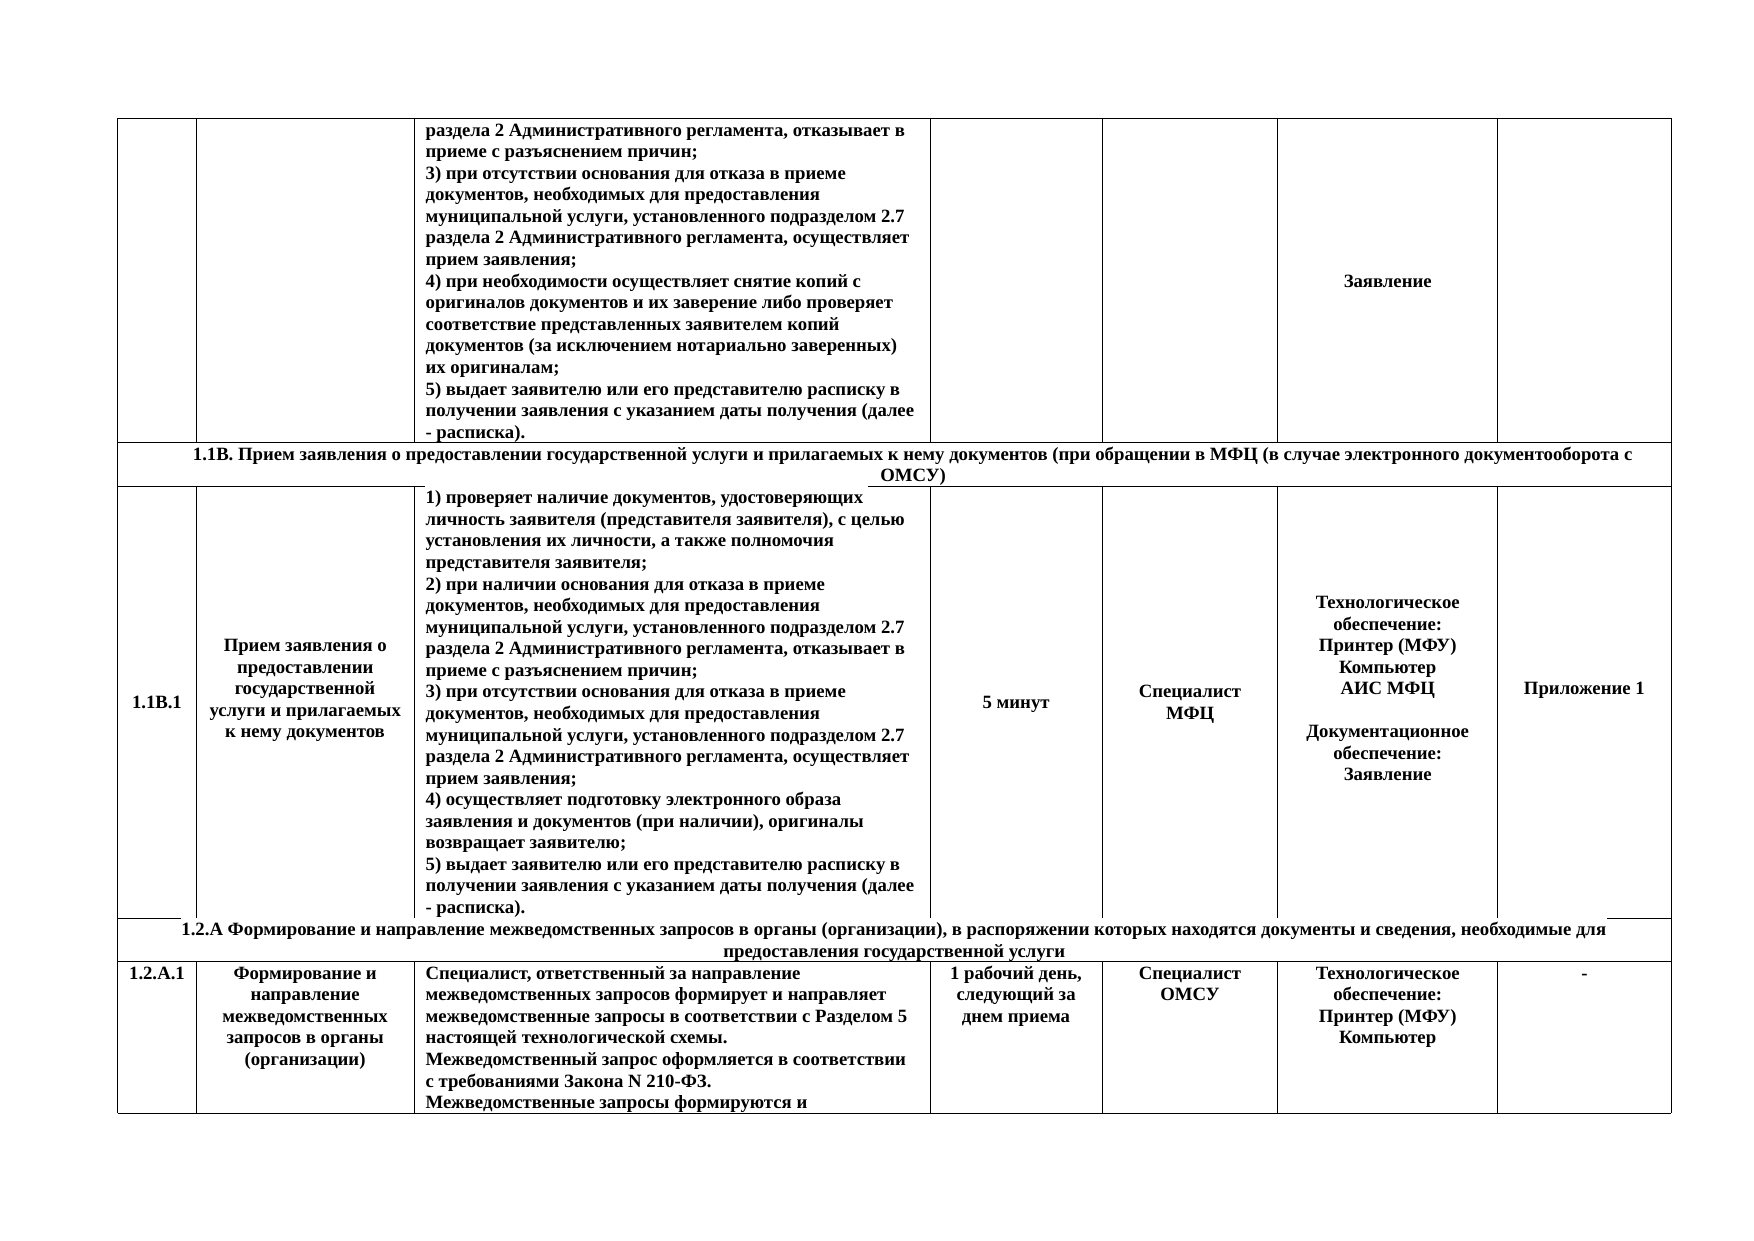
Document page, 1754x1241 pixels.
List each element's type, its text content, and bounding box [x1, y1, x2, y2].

table_cell 1 рабочий день, следующий за днем приема [931, 962, 1102, 1113]
table_cell [118, 119, 196, 442]
table_cell Специалист, ответственный за направление межведомственных запросов формирует и направляет межведомственные запросы в соответствии с Разделом 5 настоящей технологической схемы. Межведомственный запрос оформляется в соответствии с требованиями Закона N 210-ФЗ. Межведомственные запросы формируются и [415, 962, 930, 1113]
table_cell Прием заявления о предоставлении государственной услуги и прилагаемых к нему документов [197, 487, 414, 917]
table_cell [1498, 119, 1671, 442]
table_cell 1.2.А.1 [118, 962, 196, 1113]
table_cell 1.1В.1 [118, 487, 196, 917]
table_cell Специалист МФЦ [1103, 487, 1277, 917]
table_cell [931, 119, 1102, 442]
table_cell раздела 2 Административного регламента, отказывает в приеме с разъяснением причин; 3) при отсутствии основания для отказа в приеме документов, необходимых для предоставления муниципальной услуги, установленного подразделом 2.7 раздела 2 Административного регламента, осуществляет прием заявления; 4) при необходимости осуществляет снятие копий с оригиналов документов и их заверение либо проверяет соответствие представленных заявителем копий документов (за исключением нотариально заверенных) их оригиналам; 5) выдает заявителю или его представителю расписку в получении заявления с указанием даты получения (далее - расписка). [415, 119, 930, 442]
table_cell Приложение 1 [1498, 487, 1671, 917]
table_cell 5 минут [931, 487, 1102, 917]
table_cell Технологическое обеспечение: Принтер (МФУ) Компьютер АИС МФЦ Документационное обеспечение: Заявление [1278, 487, 1497, 917]
table_cell 1.2.А Формирование и направление межведомственных запросов в органы (организации), в распоряжении которых находятся документы и сведения, необходимые для предоставления государственной услуги [118, 919, 1671, 961]
table_cell 1.1В. Прием заявления о предоставлении государственной услуги и прилагаемых к нему документов (при обращении в МФЦ (в случае электронного документооборота с ОМСУ) [118, 443, 1671, 486]
table_cell 1) проверяет наличие документов, удостоверяющих личность заявителя (представителя заявителя), с целью установления их личности, а также полномочия представителя заявителя; 2) при наличии основания для отказа в приеме документов, необходимых для предоставления муниципальной услуги, установленного подразделом 2.7 раздела 2 Административного регламента, отказывает в приеме с разъяснением причин; 3) при отсутствии основания для отказа в приеме документов, необходимых для предоставления муниципальной услуги, установленного подразделом 2.7 раздела 2 Административного регламента, осуществляет прием заявления; 4) осуществляет подготовку электронного образа заявления и документов (при наличии), оригиналы возвращает заявителю; 5) выдает заявителю или его представителю расписку в получении заявления с указанием даты получения (далее - расписка). [415, 487, 930, 917]
table_cell [1103, 119, 1277, 442]
table_cell [197, 119, 414, 442]
table_cell Формирование и направление межведомственных запросов в органы (организации) [197, 962, 414, 1113]
table_cell Специалист ОМСУ [1103, 962, 1277, 1113]
table_cell - [1498, 962, 1671, 1113]
table_cell Технологическое обеспечение: Принтер (МФУ) Компьютер [1278, 962, 1497, 1113]
table_cell Заявление [1278, 119, 1497, 442]
